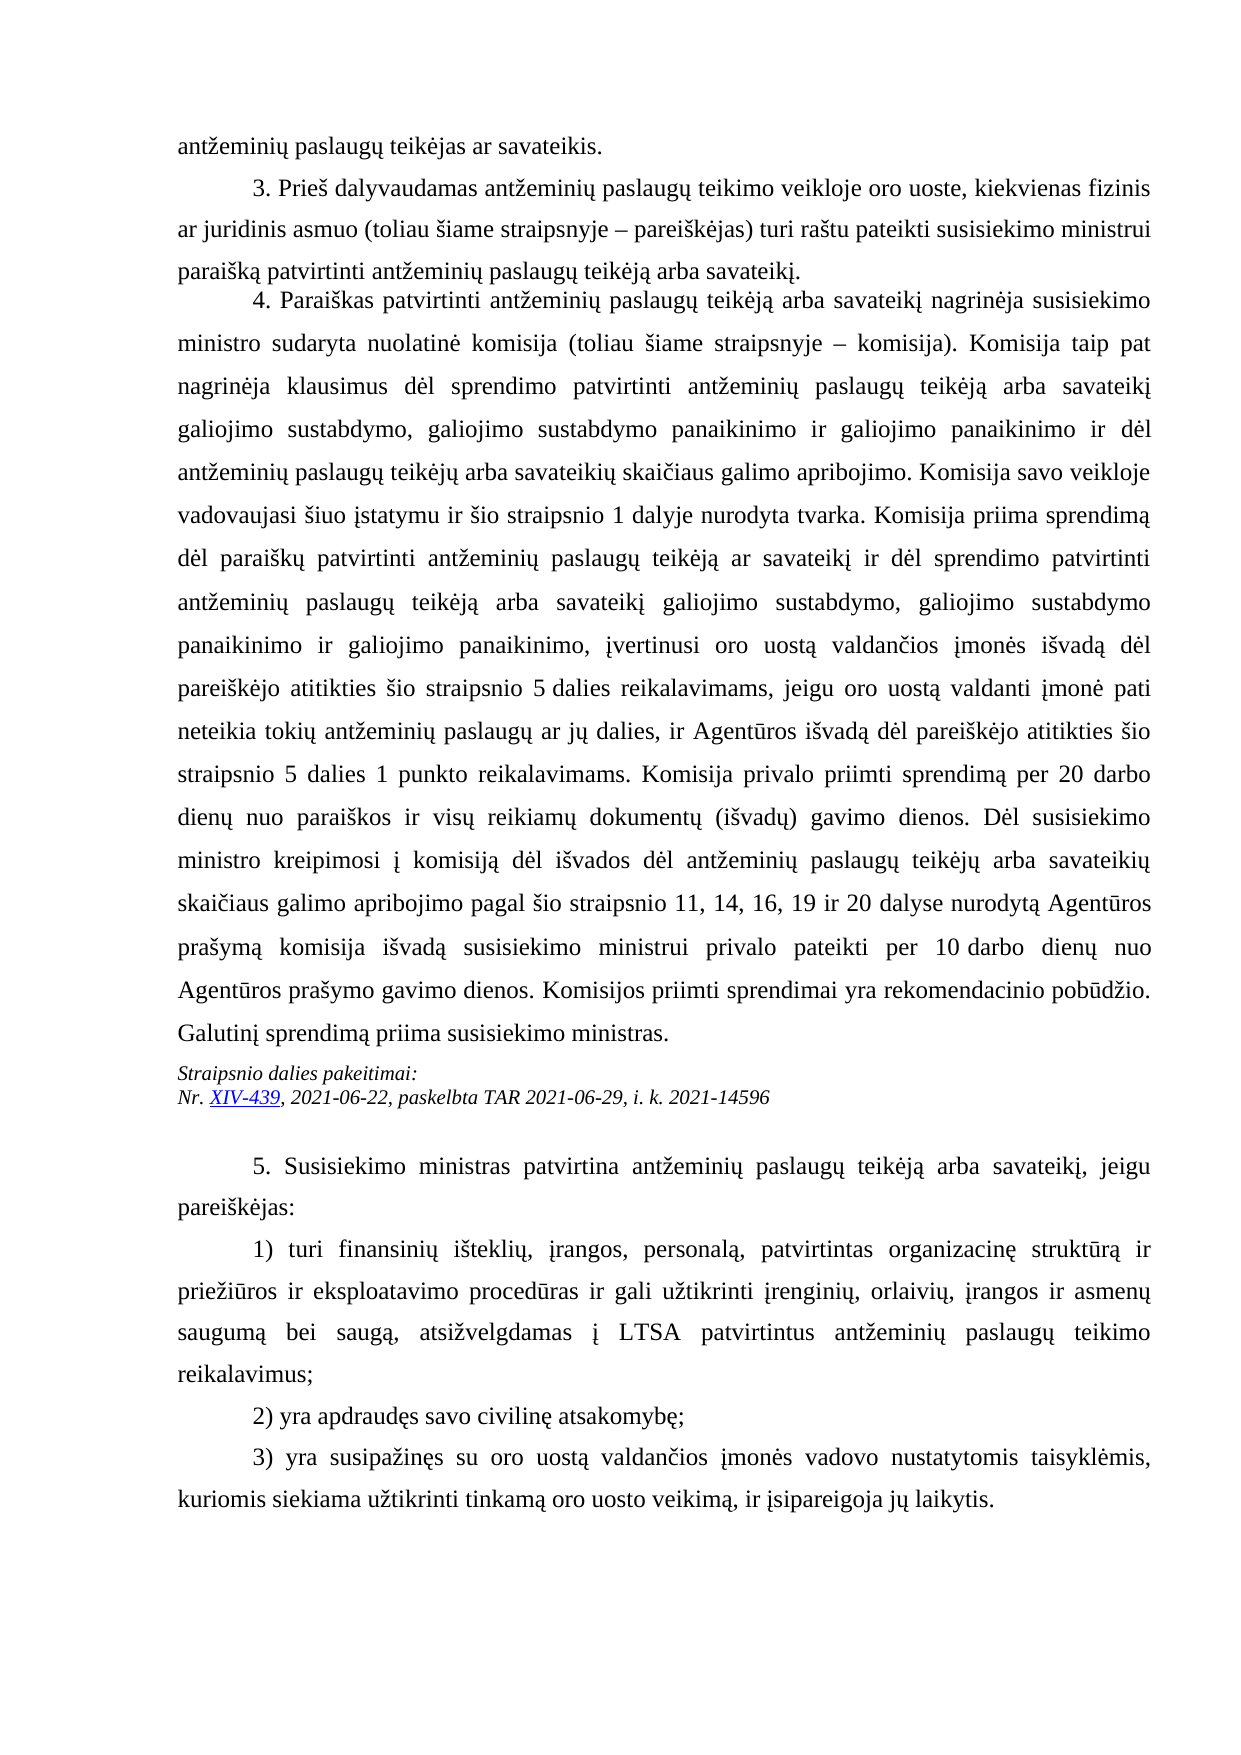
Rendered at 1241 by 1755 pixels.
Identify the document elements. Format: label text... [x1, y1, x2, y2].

text 2) yra apdraudęs savo civilinę atsakomybę; [177, 1388, 1152, 1429]
text 1) turi finansinių išteklių, įrangos, personalą, patvirtintas organizacinę struktūrą ir priežiūros ir eksploatavimo procedūras ir gali užtikrinti įrenginių, orlaivių, įrangos ir asmenų saugumą bei saugą, atsižvelgdamas į LTSA patvirtintus antžeminių paslaugų teikimo reikalavimus; [177, 1221, 1152, 1388]
text Straipsnio dalies pakeitimai: [177, 1061, 1152, 1085]
text Nr. XIV-439, 2021-06-22, paskelbta TAR 2021-06-29, i. k. 2021-14596 [177, 1085, 1152, 1109]
text 4. Paraiškas patvirtinti antžeminių paslaugų teikėją arba savateikį nagrinėja susisiekimo ministro sudaryta nuolatinė komisija (toliau šiame straipsnyje – komisija). Komisija taip pat nagrinėja klausimus dėl sprendimo patvirtinti antžeminių paslaugų teikėją arba savateikį galiojimo sustabdymo, galiojimo sustabdymo panaikinimo ir galiojimo panaikinimo ir dėl antžeminių paslaugų teikėjų arba savateikių skaičiaus galimo apribojimo. Komisija savo veikloje vadovaujasi šiuo įstatymu ir šio straipsnio 1 dalyje nurodyta tvarka. Komisija priima sprendimą dėl paraiškų patvirtinti antžeminių paslaugų teikėją ar savateikį ir dėl sprendimo patvirtinti antžeminių paslaugų teikėją arba savateikį galiojimo sustabdymo, galiojimo sustabdymo panaikinimo ir galiojimo panaikinimo, įvertinusi oro uostą valdančios įmonės išvadą dėl pareiškėjo atitikties šio straipsnio 5 dalies reikalavimams, jeigu oro uostą valdanti įmonė pati neteikia tokių antžeminių paslaugų ar jų dalies, ir Agentūros išvadą dėl pareiškėjo atitikties šio straipsnio 5 dalies 1 punkto reikalavimams. Komisija privalo priimti sprendimą per 20 darbo dienų nuo paraiškos ir visų reikiamų dokumentų (išvadų) gavimo dienos. Dėl susisiekimo ministro kreipimosi į komisiją dėl išvados dėl antžeminių paslaugų teikėjų arba savateikių skaičiaus galimo apribojimo pagal šio straipsnio 11, 14, 16, 19 ir 20 dalyse nurodytą Agentūros prašymą komisija išvadą susisiekimo ministrui privalo pateikti per 10 darbo dienų nuo Agentūros prašymo gavimo dienos. Komisijos priimti sprendimai yra rekomendacinio pobūdžio. Galutinį sprendimą priima susisiekimo ministras. [177, 285, 1152, 1047]
text 3. Prieš dalyvaudamas antžeminių paslaugų teikimo veikloje oro uoste, kiekvienas fizinis ar juridinis asmuo (toliau šiame straipsnyje – pareiškėjas) turi raštu pateikti susisiekimo ministrui paraišką patvirtinti antžeminių paslaugų teikėją arba savateikį. [177, 160, 1152, 285]
text 3) yra susipažinęs su oro uostą valdančios įmonės vadovo nustatytomis taisyklėmis, kuriomis siekiama užtikrinti tinkamą oro uosto veikimą, ir įsipareigoja jų laikytis. [177, 1429, 1152, 1513]
text antžeminių paslaugų teikėjas ar savateikis. [177, 118, 1152, 160]
text 5. Susisiekimo ministras patvirtina antžeminių paslaugų teikėją arba savateikį, jeigu pareiškėjas: [177, 1138, 1152, 1221]
